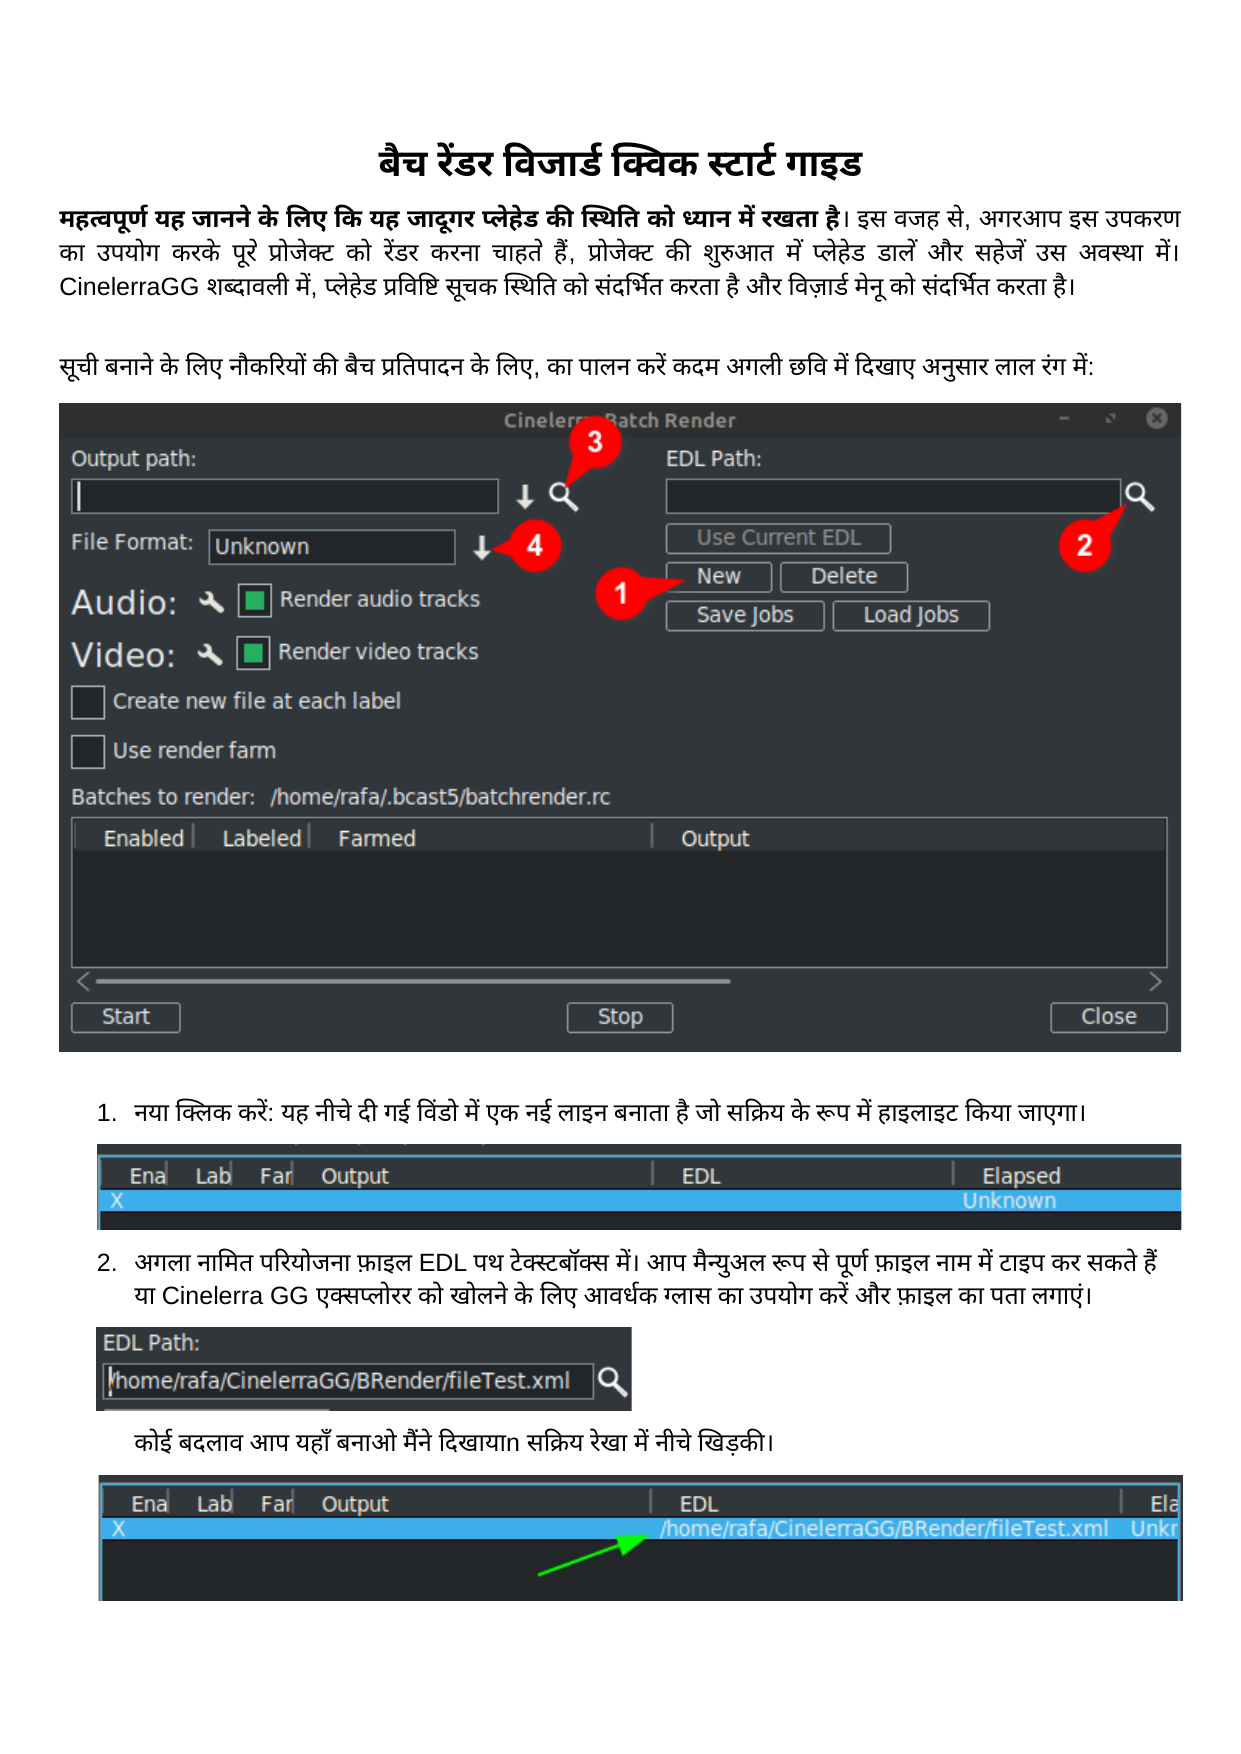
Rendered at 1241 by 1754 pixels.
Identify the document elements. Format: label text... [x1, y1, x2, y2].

picture [96, 1327, 632, 1411]
picture [98, 1475, 1183, 1601]
subtitle बैच रेंडर विजार्ड क्विक स्टार्ट गाइड [59, 143, 1181, 192]
list अगला नामित परियोजना फ़ाइल EDL पथ टेक्स्टबॉक्स में। आप मैन्युअल रूप से पूर्ण फ़ाइल नाम में टाइप कर सकते हैं या Cinelerra GG एक्सप्लोरर को खोलने के लिए आवर्धक ग्लास का उपयोग करें और फ़ाइल का पता लगाएं। [97, 1230, 1181, 1315]
list कोई बदलाव आप यहाँ बनाओ मैंने दिखायाn सक्रिय रेखा में नीचे खिड़की। [97, 1333, 1181, 1462]
text महत्वपूर्ण यह जानने के लिए कि यह जादूगर प्लेहेड की स्थिति को ध्यान में रखता है। इस वजह से, अगरआप इस उपकरण का उपयोग करके पूरे प्रोजेक्ट को रेंडर करना चाहते हैं, प्रोजेक्ट की शुरुआत में प्लेहेड डालें और सहेजें उस अवस्था में। CinelerraGG शब्दावली में, प्लेहेड प्रविष्टि सूचक स्थिति को संदर्भित करता है और विज़ार्ड मेनू को संदर्भित करता है। [59, 204, 1181, 305]
picture [59, 403, 1182, 1052]
picture [97, 1144, 1182, 1230]
list नया क्लिक करें: यह नीचे दी गई विंडो में एक नई लाइन बनाता है जो सक्रिय के रूप में हाइलाइट किया जाएगा। [97, 1098, 1181, 1132]
text सूची बनाने के लिए नौकरियों की बैच प्रतिपादन के लिए, का पालन करें कदम अगली छवि में दिखाए अनुसार लाल रंग में: [59, 352, 1181, 386]
